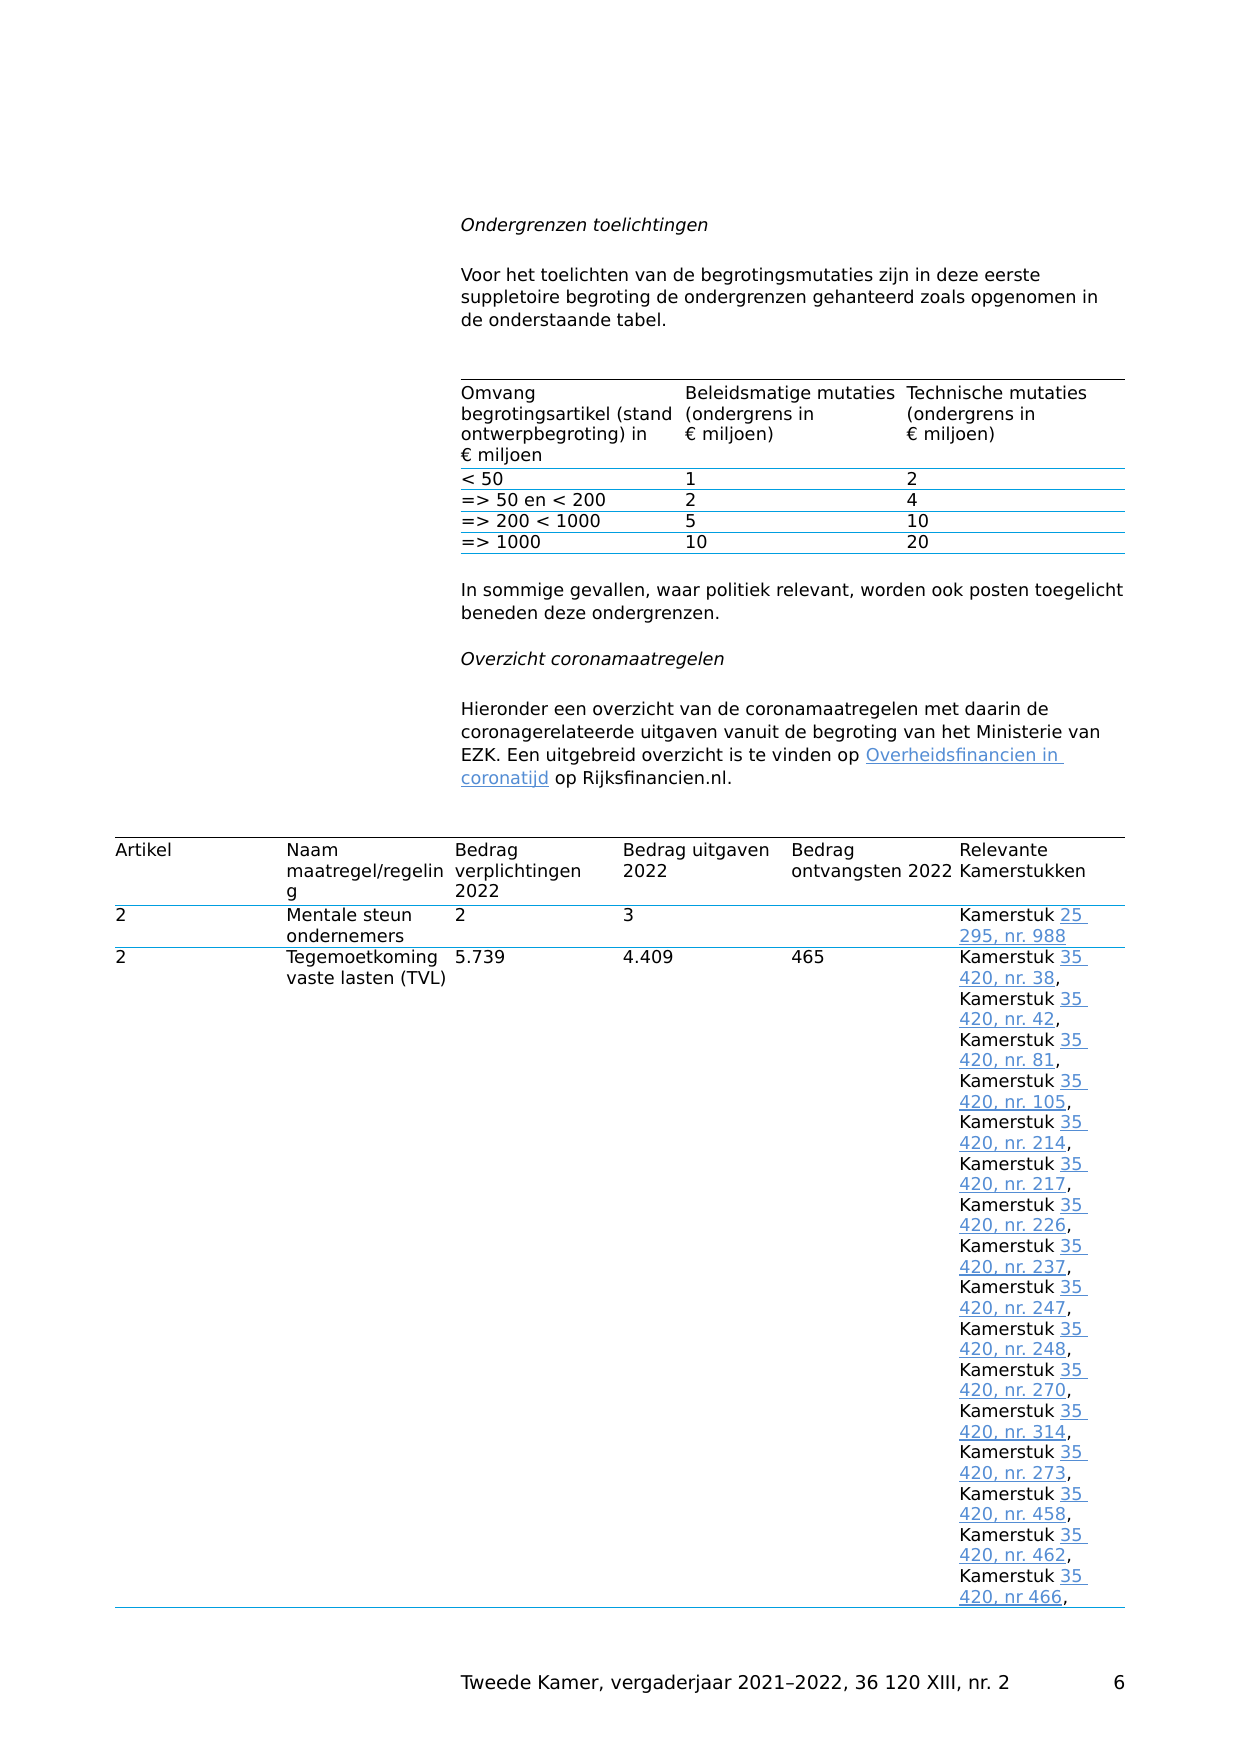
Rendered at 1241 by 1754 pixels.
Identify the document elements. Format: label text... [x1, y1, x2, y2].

table_cell Tegemoetkoming vaste lasten (TVL) [283, 948, 452, 1607]
table_cell 4.409 [620, 948, 788, 1607]
text Voor het toelichten van de begrotingsmutaties zijn in deze eerste suppletoire begroting de ondergrenzen gehanteerd zoals opgenomen in de onderstaande tabel. [461, 263, 1125, 331]
table_cell Naam maatregel/regeling [283, 838, 452, 905]
table_cell Technische mutaties (ondergrens in € miljoen) [904, 380, 1125, 468]
text In sommige gevallen, waar politiek relevant, worden ook posten toegelicht beneden deze ondergrenzen. [461, 578, 1125, 624]
table_cell 2 [682, 490, 903, 511]
table_cell => 1000 [461, 533, 682, 553]
table_cell Bedrag uitgaven 2022 [620, 838, 788, 905]
table_cell Bedrag verplichtingen 2022 [452, 838, 620, 905]
table_cell => 200 < 1000 [461, 512, 682, 532]
table_cell 465 [788, 948, 956, 1607]
table_cell Beleidsmatige mutaties (ondergrens in € miljoen) [682, 380, 903, 468]
text Hieronder een overzicht van de coronamaatregelen met daarin de coronagerelateerde uitgaven vanuit de begroting van het Ministerie van EZK. Een uitgebreid overzicht is te vinden op Overheidsfinancien in coronatijd op Rijksfinancien.nl. [461, 697, 1125, 789]
table_cell => 50 en < 200 [461, 490, 682, 511]
table_cell 5 [682, 512, 903, 532]
table_cell 5.739 [452, 948, 620, 1607]
table_cell Kamerstuk 35 420, nr. 38, Kamerstuk 35 420, nr. 42, Kamerstuk 35 420, nr. 81, Kamerstuk 35 420, nr. 105, Kamerstuk 35 420, nr. 214, Kamerstuk 35 420, nr. 217, Kamerstuk 35 420, nr. 226, Kamerstuk 35 420, nr. 237, Kamerstuk 35 420, nr. 247, Kamerstuk 35 420, nr. 248, Kamerstuk 35 420, nr. 270, Kamerstuk 35 420, nr. 314, Kamerstuk 35 420, nr. 273, Kamerstuk 35 420, nr. 458, Kamerstuk 35 420, nr. 462, Kamerstuk 35 420, nr 466, [956, 948, 1125, 1607]
table_cell 1 [682, 469, 903, 489]
table_cell Omvang begrotingsartikel (stand ontwerpbegroting) in € miljoen [461, 380, 682, 468]
table_header Tabel 2 Ondergrenzen conform RBV [461, 354, 1125, 379]
table_cell 10 [904, 512, 1125, 532]
table_cell Kamerstuk 25 295, nr. 988 [956, 906, 1125, 947]
table_cell 2 [904, 469, 1125, 489]
table_cell Relevante Kamerstukken [956, 838, 1125, 905]
table_cell 4 [904, 490, 1125, 511]
table_cell 10 [682, 533, 903, 553]
table_cell < 50 [461, 469, 682, 489]
table_cell Bedrag ontvangsten 2022 [788, 838, 956, 905]
text Overzicht coronamaatregelen [461, 647, 1125, 670]
table_cell 20 [904, 533, 1125, 553]
table_cell Artikel [115, 838, 283, 905]
table_cell 2 [115, 948, 283, 1607]
table_cell 2 [452, 906, 620, 947]
table_cell Mentale steun ondernemers [283, 906, 452, 947]
table_header Tabel 3 Overzicht coronamaatregelen (bedragen x € 1 mln) [115, 812, 1125, 837]
table_cell 2 [115, 906, 283, 947]
table_cell [788, 906, 956, 947]
table_cell 3 [620, 906, 788, 947]
text Ondergrenzen toelichtingen [461, 213, 1125, 236]
